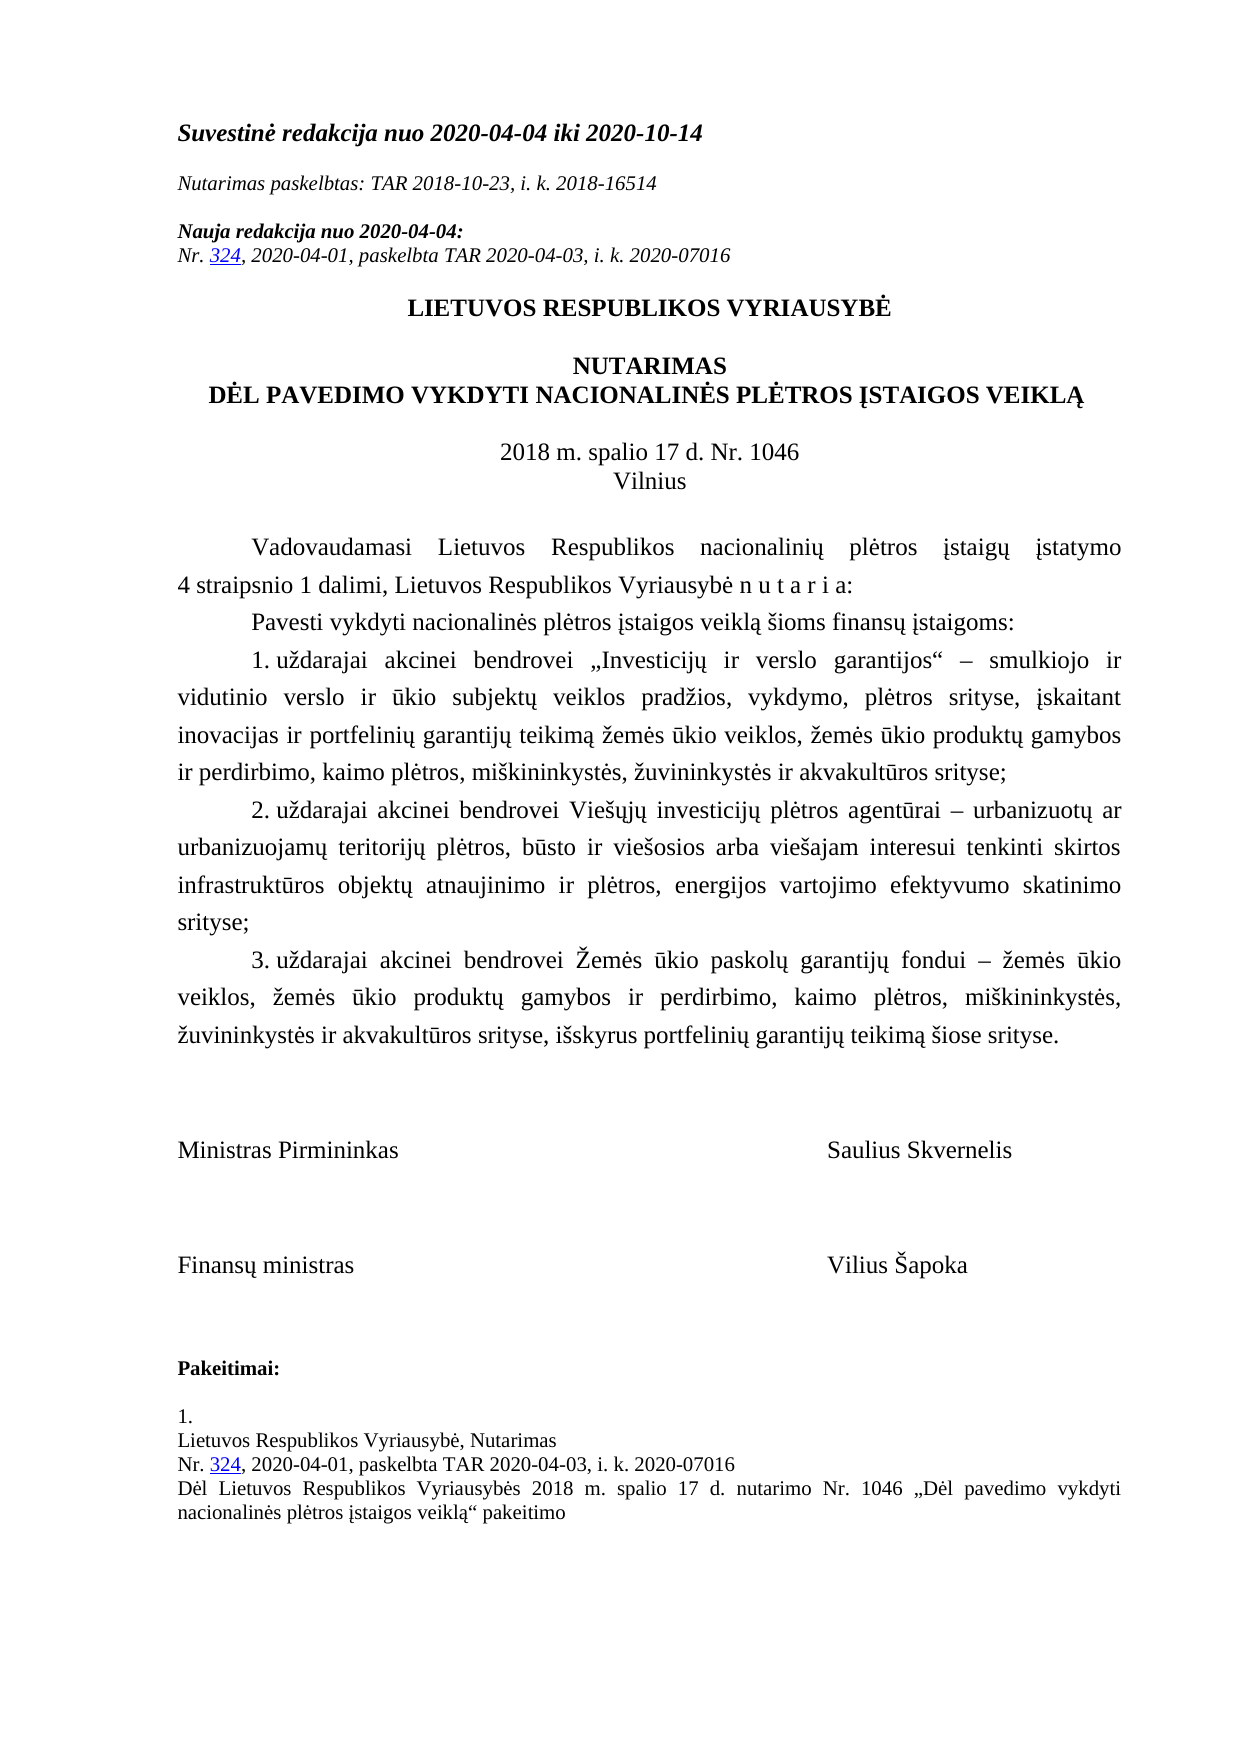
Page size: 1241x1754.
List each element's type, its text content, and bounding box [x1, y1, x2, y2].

text Nr. 324, 2020-04-01, paskelbta TAR 2020-04-03, i. k. 2020-07016 [177, 1452, 1122, 1476]
text Suvestinė redakcija nuo 2020-04-04 iki 2020-10-14 [177, 118, 1122, 147]
text 2. uždarajai akcinei bendrovei Viešųjų investicijų plėtros agentūrai – urbanizuotų ar urbanizuojamų teritorijų plėtros, būsto ir viešosios arba viešajam interesui tenkinti skirtos infrastruktūros objektų atnaujinimo ir plėtros, energijos vartojimo efektyvumo skatinimo srityse; [177, 786, 1122, 936]
text Pavesti vykdyti nacionalinės plėtros įstaigos veiklą šioms finansų įstaigoms: [177, 598, 1122, 636]
text Nauja redakcija nuo 2020-04-04: [177, 219, 1122, 243]
text Nr. 324, 2020-04-01, paskelbta TAR 2020-04-03, i. k. 2020-07016 [177, 243, 1122, 267]
text LIETUVOS RESPUBLIKOS VYRIAUSYBĖ [177, 293, 1122, 322]
text Finansų ministras Vilius Šapoka [177, 1250, 1122, 1278]
text DĖL PAVEDIMO VYKDYTI NACIONALINĖS PLĖTROS ĮSTAIGOS VEIKLĄ [177, 380, 1122, 408]
text 1. uždarajai akcinei bendrovei „Investicijų ir verslo garantijos“ – smulkiojo ir vidutinio verslo ir ūkio subjektų veiklos pradžios, vykdymo, plėtros srityse, įskaitant inovacijas ir portfelinių garantijų teikimą žemės ūkio veiklos, žemės ūkio produktų gamybos ir perdirbimo, kaimo plėtros, miškininkystės, žuvininkystės ir akvakultūros srityse; [177, 636, 1122, 786]
text Dėl Lietuvos Respublikos Vyriausybės 2018 m. spalio 17 d. nutarimo Nr. 1046 „Dėl pavedimo vykdyti nacionalinės plėtros įstaigos veiklą“ pakeitimo [177, 1476, 1122, 1524]
text Ministras Pirmininkas Saulius Skvernelis [177, 1135, 1122, 1163]
text 2018 m. spalio 17 d. Nr. 1046 [177, 437, 1122, 466]
text Nutarimas paskelbtas: TAR 2018-10-23, i. k. 2018-16514 [177, 171, 1122, 195]
text 1. [177, 1403, 1122, 1428]
text Pakeitimai: [177, 1355, 1122, 1379]
text Vilnius [177, 466, 1122, 495]
text nutarimas [177, 351, 1122, 380]
text Vadovaudamasi Lietuvos Respublikos nacionalinių plėtros įstaigų įstatymo 4 straipsnio 1 dalimi, Lietuvos Respublikos Vyriausybė n u t a r i a: [177, 523, 1122, 598]
text Lietuvos Respublikos Vyriausybė, Nutarimas [177, 1428, 1122, 1452]
text 3. uždarajai akcinei bendrovei Žemės ūkio paskolų garantijų fondui – žemės ūkio veiklos, žemės ūkio produktų gamybos ir perdirbimo, kaimo plėtros, miškininkystės, žuvininkystės ir akvakultūros srityse, išskyrus portfelinių garantijų teikimą šiose srityse. [177, 936, 1122, 1048]
